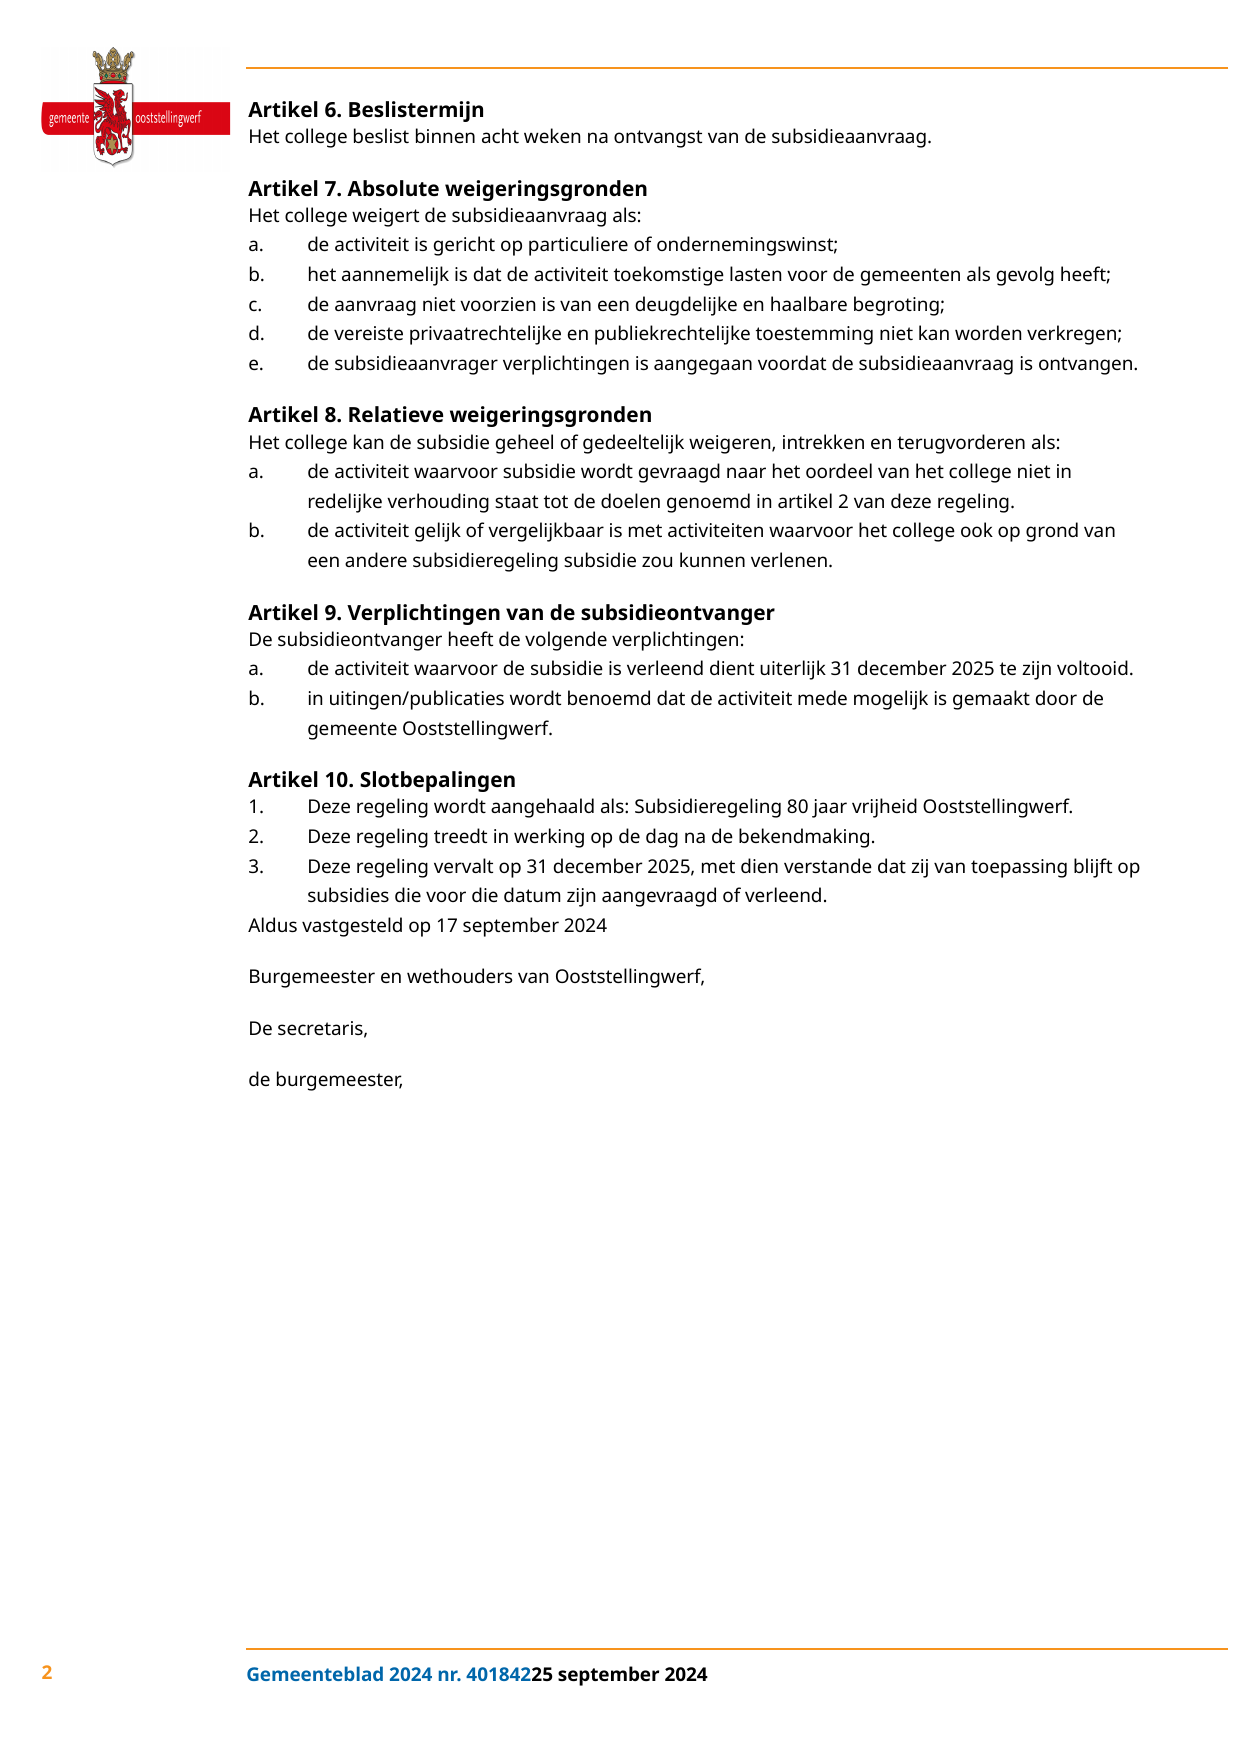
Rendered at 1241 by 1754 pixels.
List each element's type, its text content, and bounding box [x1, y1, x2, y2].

text Artikel 8. Relatieve weigeringsgronden [248, 400, 1152, 429]
text Het college kan de subsidie geheel of gedeeltelijk weigeren, intrekken en terugvorderen als: [248, 429, 1152, 454]
list de activiteit is gericht op particuliere of ondernemingswinst; [248, 232, 1152, 257]
list Deze regeling wordt aangehaald als: Subsidieregeling 80 jaar vrijheid Ooststellingwerf. [248, 794, 1152, 819]
text De subsidieontvanger heeft de volgende verplichtingen: [248, 626, 1152, 652]
text de burgemeester, [248, 1066, 1152, 1092]
list Deze regeling treedt in werking op de dag na de bekendmaking. [248, 823, 1152, 849]
text De secretaris, [248, 1015, 1152, 1041]
text Artikel 6. Beslistermijn [248, 95, 1152, 123]
list de activiteit gelijk of vergelijkbaar is met activiteiten waarvoor het college ook op grond van een andere subsidieregeling subsidie zou kunnen verlenen. [248, 518, 1152, 573]
picture [41, 47, 231, 172]
text Artikel 10. Slotbepalingen [248, 765, 1152, 794]
text Het college weigert de subsidieaanvraag als: [248, 202, 1152, 228]
list de activiteit waarvoor de subsidie is verleend dient uiterlijk 31 december 2025 te zijn voltooid. [248, 656, 1152, 681]
text Burgemeester en wethouders van Ooststellingwerf, [248, 963, 1152, 989]
text Artikel 7. Absolute weigeringsgronden [248, 174, 1152, 202]
list de subsidieaanvrager verplichtingen is aangegaan voordat de subsidieaanvraag is ontvangen. [248, 350, 1152, 376]
text Artikel 9. Verplichtingen van de subsidieontvanger [248, 598, 1152, 626]
list de aanvraag niet voorzien is van een deugdelijke en haalbare begroting; [248, 291, 1152, 317]
text Aldus vastgesteld op 17 september 2024 [248, 912, 1152, 938]
list de activiteit waarvoor subsidie wordt gevraagd naar het oordeel van het college niet in redelijke verhouding staat tot de doelen genoemd in artikel 2 van deze regeling. [248, 458, 1152, 514]
list de vereiste privaatrechtelijke en publiekrechtelijke toestemming niet kan worden verkregen; [248, 320, 1152, 346]
list in uitingen/publicaties wordt benoemd dat de activiteit mede mogelijk is gemaakt door de gemeente Ooststellingwerf. [248, 685, 1152, 741]
list het aannemelijk is dat de activiteit toekomstige lasten voor de gemeenten als gevolg heeft; [248, 261, 1152, 287]
text Het college beslist binnen acht weken na ontvangst van de subsidieaanvraag. [248, 123, 1152, 149]
list Deze regeling vervalt op 31 december 2025, met dien verstande dat zij van toepassing blijft op subsidies die voor die datum zijn aangevraagd of verleend. [248, 853, 1152, 908]
